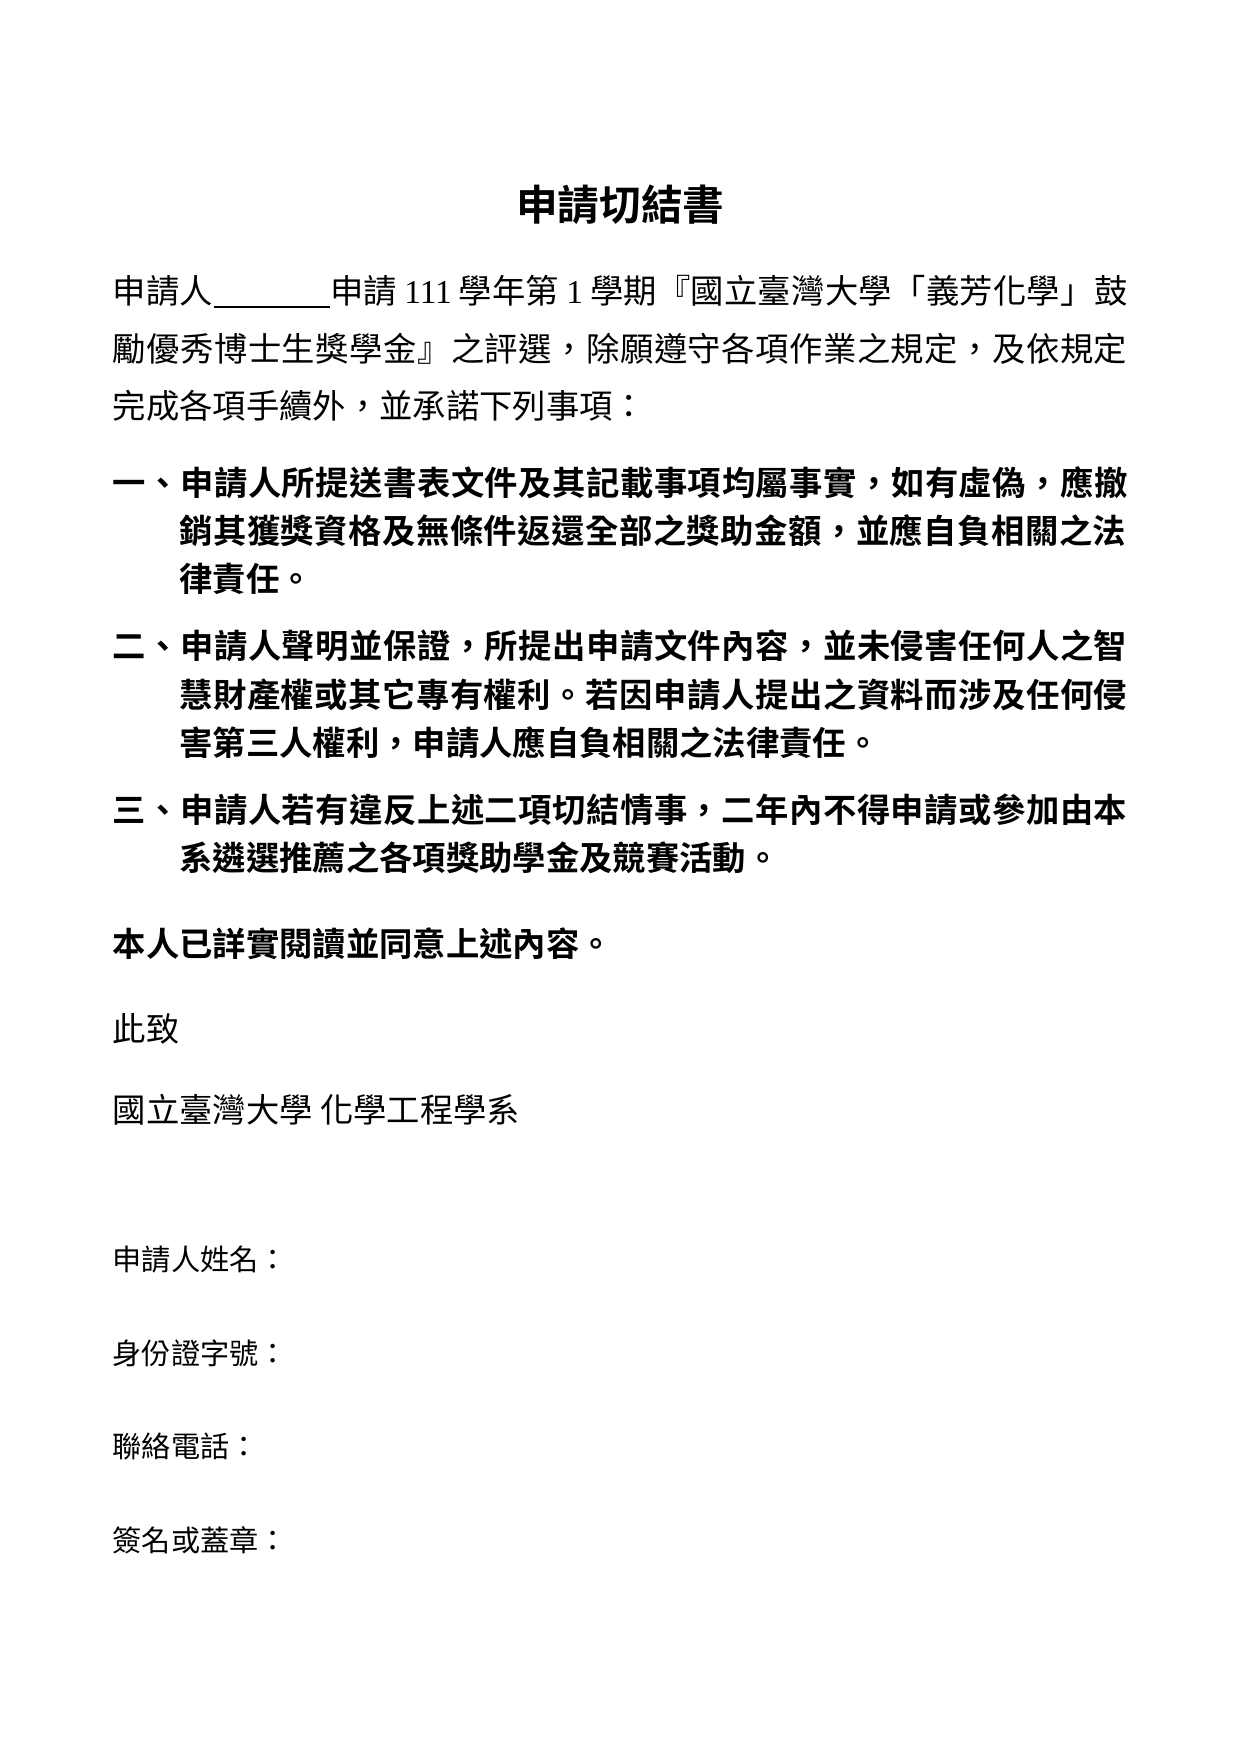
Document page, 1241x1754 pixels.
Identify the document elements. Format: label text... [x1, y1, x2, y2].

text 申請人姓名： [112, 1220, 1128, 1295]
text 申請人 申請111學年第1學期『國立臺灣大學「義芳化學」鼓勵優秀博士生獎學金』之評選，除願遵守各項作業之規定，及依規定完成各項手續外，並承諾下列事項： [112, 264, 1128, 428]
text 一、申請人所提送書表文件及其記載事項均屬事實，如有虛偽，應撤銷其獲獎資格及無條件返還全部之獎助金額，並應自負相關之法律責任。 [112, 457, 1128, 601]
text 三、申請人若有違反上述二項切結情事，二年內不得申請或參加由本系遴選推薦之各項獎助學金及競賽活動。 [112, 783, 1128, 880]
text 國立臺灣大學 化學工程學系 [112, 1070, 1128, 1145]
text 身份證字號： [112, 1314, 1128, 1389]
text 二、申請人聲明並保證，所提出申請文件內容，並未侵害任何人之智慧財產權或其它專有權利。若因申請人提出之資料而涉及任何侵害第三人權利，申請人應自負相關之法律責任。 [112, 620, 1128, 765]
text 此致 [112, 1003, 1128, 1051]
text 本人已詳實閱讀並同意上述內容。 [112, 917, 1128, 966]
text 簽名或蓋章： [112, 1501, 1128, 1576]
text 申請切結書 [112, 164, 1128, 239]
text 聯絡電話： [112, 1408, 1128, 1483]
